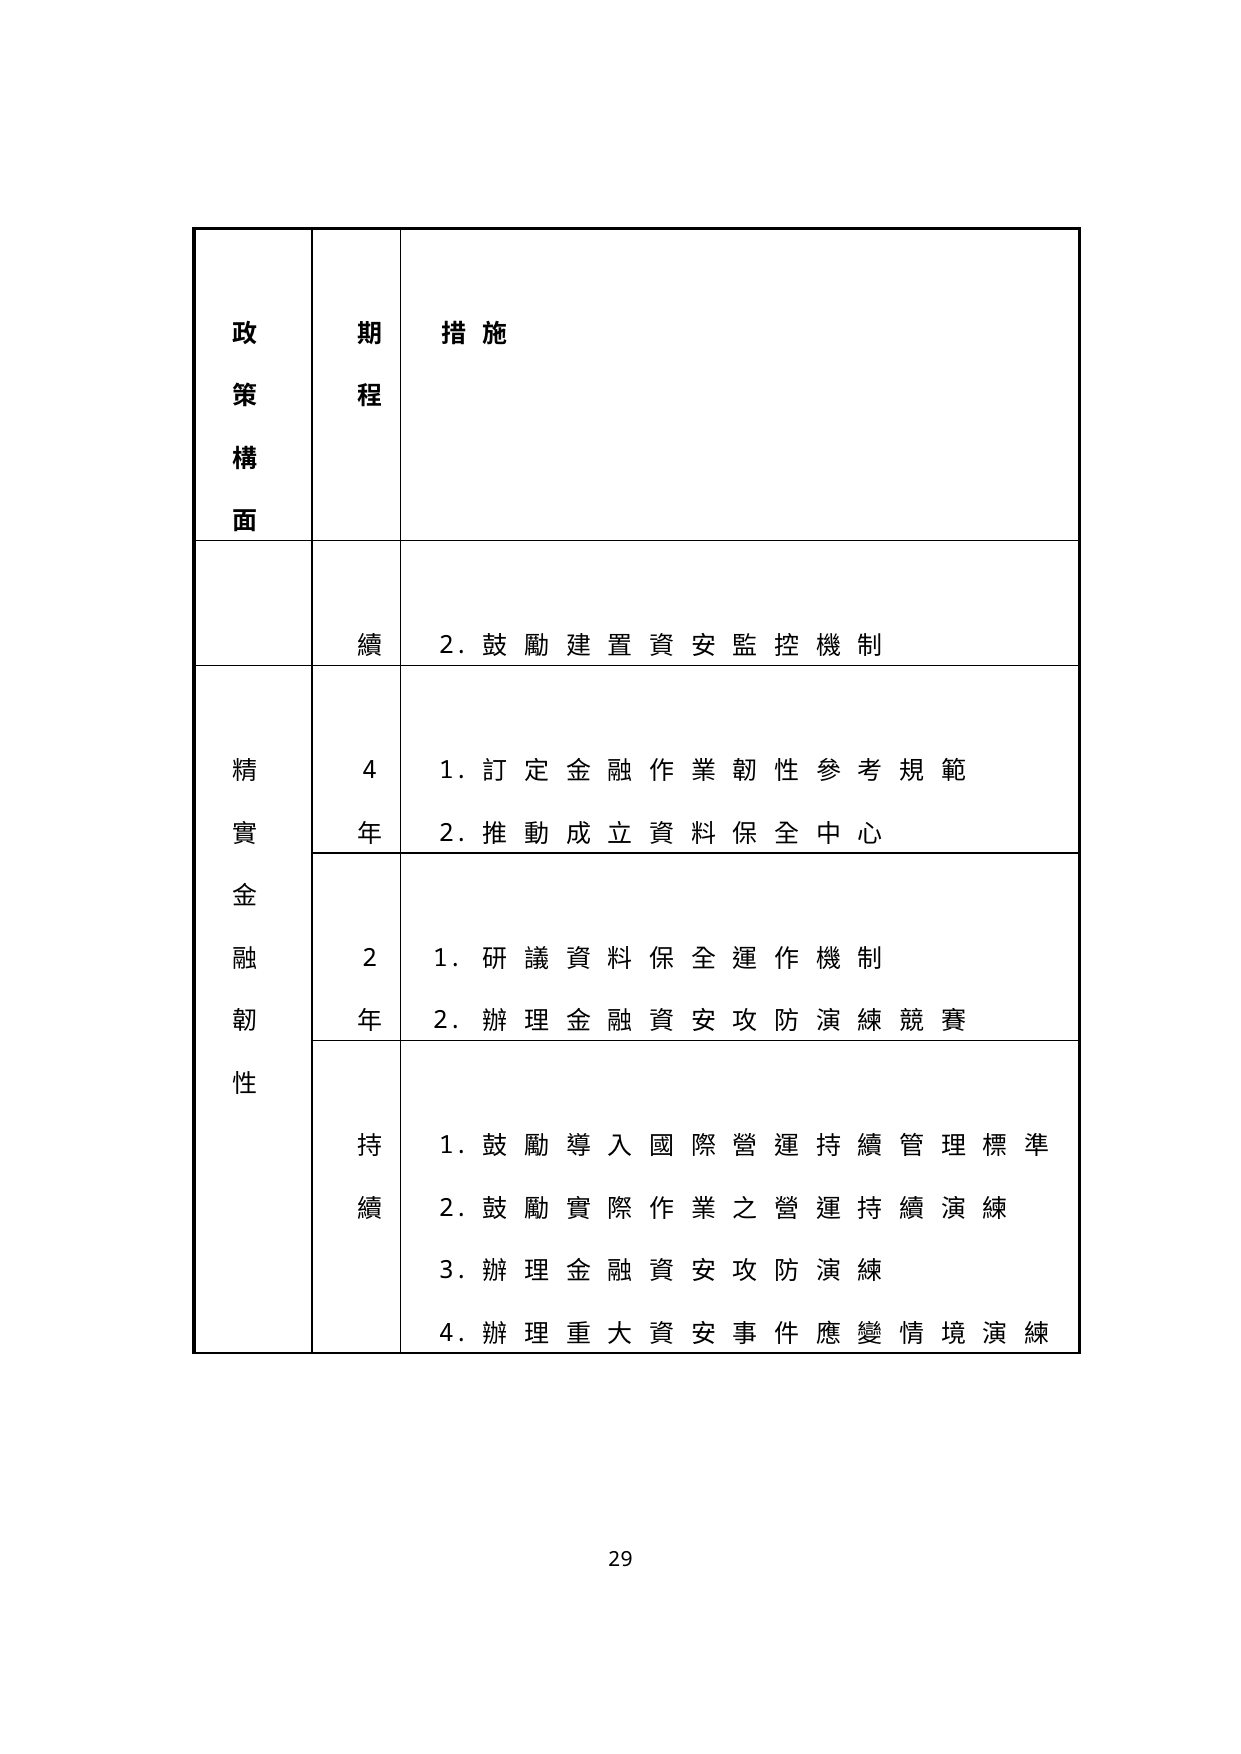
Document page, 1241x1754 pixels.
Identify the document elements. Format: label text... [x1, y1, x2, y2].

table_cell 精實金融韌性 [196, 666, 311, 1352]
table_cell 續 [313, 541, 400, 665]
table_cell 1.鼓勵導入國際營運持續管理標準 2.鼓勵實際作業之營運持續演練 3.辦理金融資安攻防演練 4.辦理重大資安事件應變情境演練 [401, 1041, 1078, 1352]
table_cell 2.鼓勵建置資安監控機制 [401, 541, 1078, 665]
table_cell 持續 [313, 1041, 400, 1352]
table_header 措施 [401, 230, 1078, 540]
table_cell [196, 541, 311, 665]
table_cell 2年 [313, 854, 400, 1040]
table_header 期程 [313, 230, 400, 540]
table_cell 4年 [313, 666, 400, 852]
table_header 政策構面 [196, 230, 311, 540]
table_cell 研議資料保全運作機制 辦理金融資安攻防演練競賽 [401, 854, 1078, 1040]
table_cell 1.訂定金融作業韌性參考規範 2.推動成立資料保全中心 [401, 666, 1078, 852]
